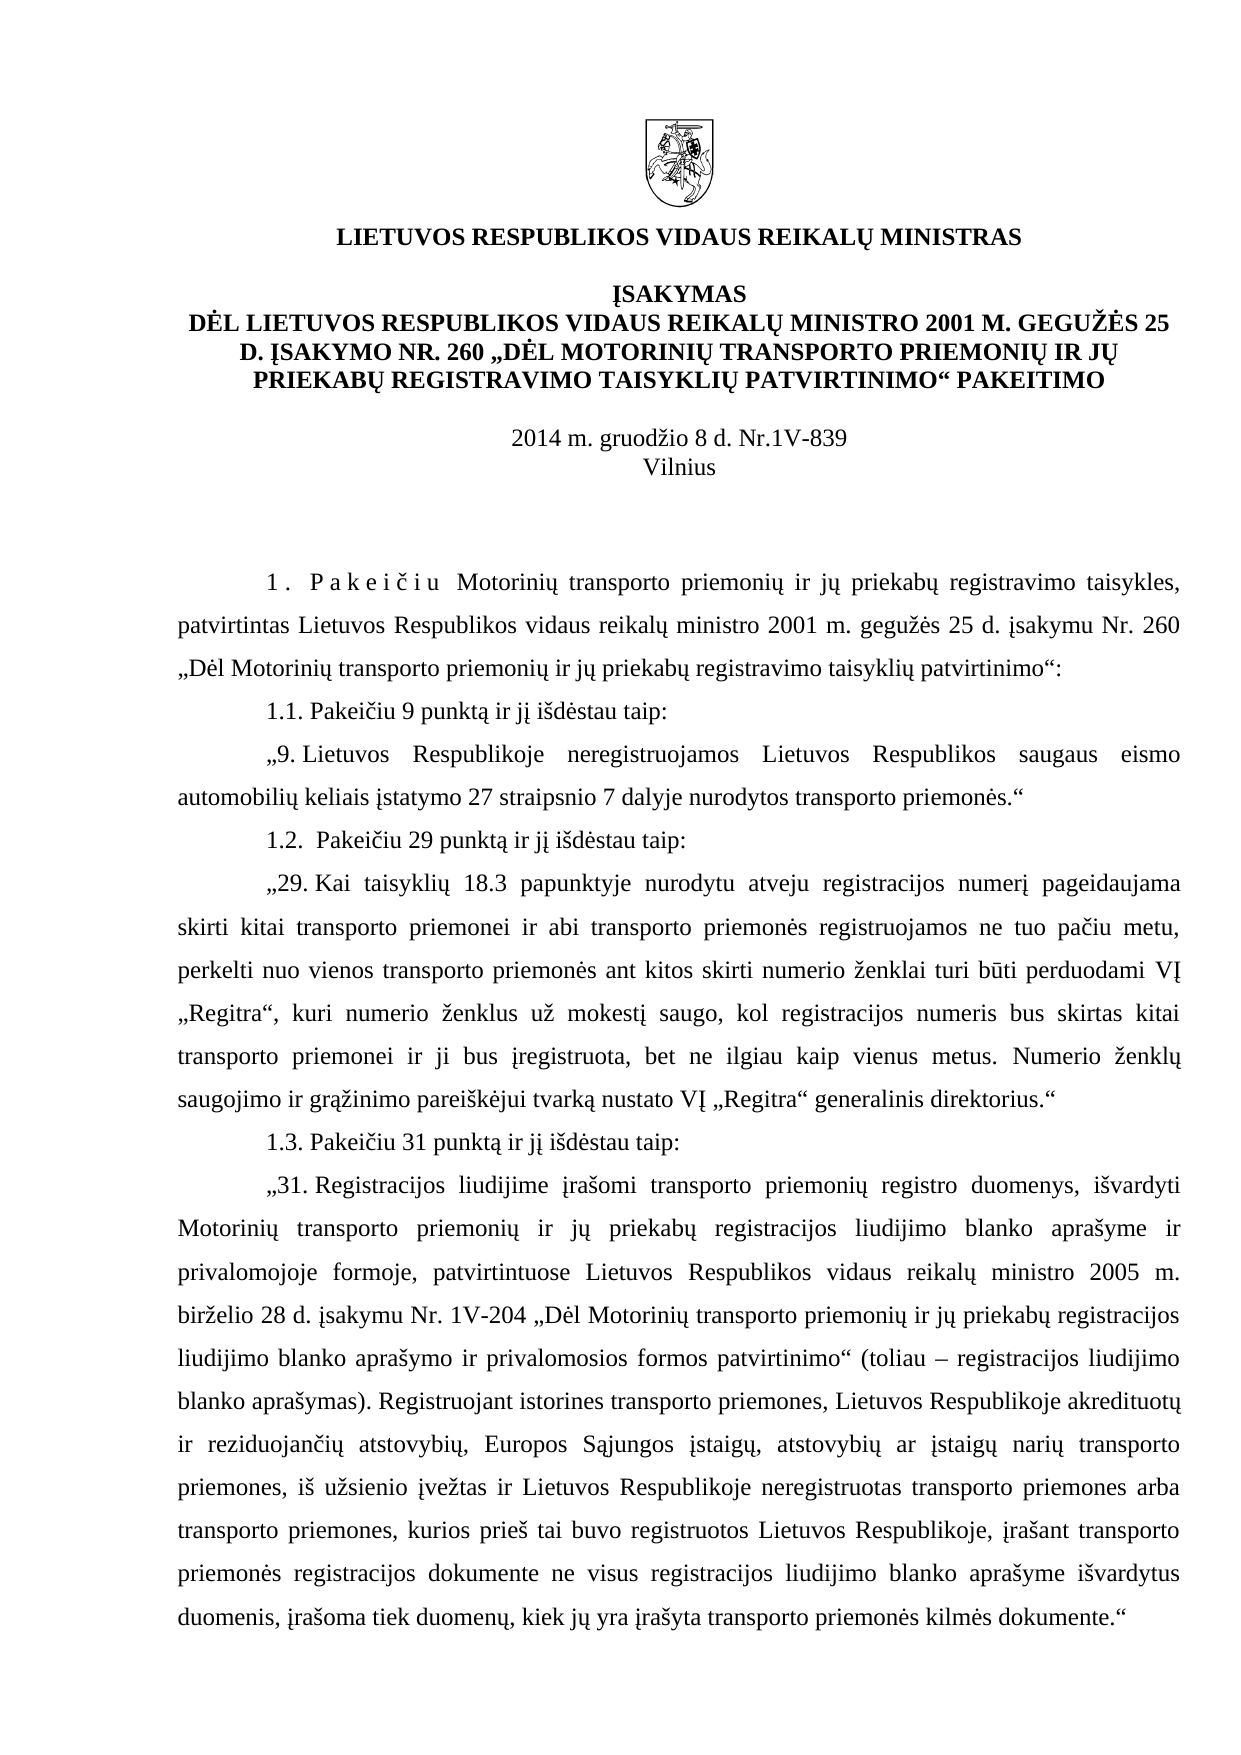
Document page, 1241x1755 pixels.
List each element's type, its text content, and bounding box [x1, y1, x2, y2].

text LIETUVOS RESPUBLIKOS VIDAUS REIKALŲ MINISTRAS [177, 222, 1181, 250]
text 1.2. Pakeičiu 29 punktą ir jį išdėstau taip: [177, 825, 1181, 854]
text DĖL LIETUVOS RESPUBLIKOS VIDAUS REIKALŲ MINISTRO 2001 M. GEGUŽĖS 25 D. ĮSAKYMO NR. 260 „DĖL MOTORINIŲ TRANSPORTO PRIEMONIŲ IR JŲ PRIEKABŲ REGISTRAVIMO TAISYKLIŲ PATVIRTINIMO“ PAKEITIMO [177, 308, 1181, 394]
text „9. Lietuvos Respublikoje neregistruojamos Lietuvos Respublikos saugaus eismo automobilių keliais įstatymo 27 straipsnio 7 dalyje nurodytos transporto priemonės.“ [177, 739, 1181, 811]
text 1.3. Pakeičiu 31 punktą ir jį išdėstau taip: [177, 1127, 1181, 1156]
text 1. Pakeičiu Motorinių transporto priemonių ir jų priekabų registravimo taisykles, patvirtintas Lietuvos Respublikos vidaus reikalų ministro 2001 m. gegužės 25 d. įsakymu Nr. 260 „Dėl Motorinių transporto priemonių ir jų priekabų registravimo taisyklių patvirtinimo“: [177, 567, 1181, 682]
text 1.1. Pakeičiu 9 punktą ir jį išdėstau taip: [177, 696, 1181, 725]
text Vilnius [177, 452, 1181, 480]
text ĮSAKYMAS [177, 279, 1181, 308]
text 2014 m. gruodžio 8 d. Nr.1V-839 [177, 423, 1181, 452]
text „31. Registracijos liudijime įrašomi transporto priemonių registro duomenys, išvardyti Motorinių transporto priemonių ir jų priekabų registracijos liudijimo blanko aprašyme ir privalomojoje formoje, patvirtintuose Lietuvos Respublikos vidaus reikalų ministro 2005 m. birželio 28 d. įsakymu Nr. 1V-204 „Dėl Motorinių transporto priemonių ir jų priekabų registracijos liudijimo blanko aprašymo ir privalomosios formos patvirtinimo“ (toliau – registracijos liudijimo blanko aprašymas). Registruojant istorines transporto priemones, Lietuvos Respublikoje akredituotų ir reziduojančių atstovybių, Europos Sąjungos įstaigų, atstovybių ar įstaigų narių transporto priemones, iš užsienio įvežtas ir Lietuvos Respublikoje neregistruotas transporto priemones arba transporto priemones, kurios prieš tai buvo registruotos Lietuvos Respublikoje, įrašant transporto priemonės registracijos dokumente ne visus registracijos liudijimo blanko aprašyme išvardytus duomenis, įrašoma tiek duomenų, kiek jų yra įrašyta transporto priemonės kilmės dokumente.“ [177, 1170, 1181, 1630]
text „29. Kai taisyklių 18.3 papunktyje nurodytu atveju registracijos numerį pageidaujama skirti kitai transporto priemonei ir abi transporto priemonės registruojamos ne tuo pačiu metu, perkelti nuo vienos transporto priemonės ant kitos skirti numerio ženklai turi būti perduodami VĮ „Regitra“, kuri numerio ženklus už mokestį saugo, kol registracijos numeris bus skirtas kitai transporto priemonei ir ji bus įregistruota, bet ne ilgiau kaip vienus metus. Numerio ženklų saugojimo ir grąžinimo pareiškėjui tvarką nustato VĮ „Regitra“ generalinis direktorius.“ [177, 868, 1181, 1113]
